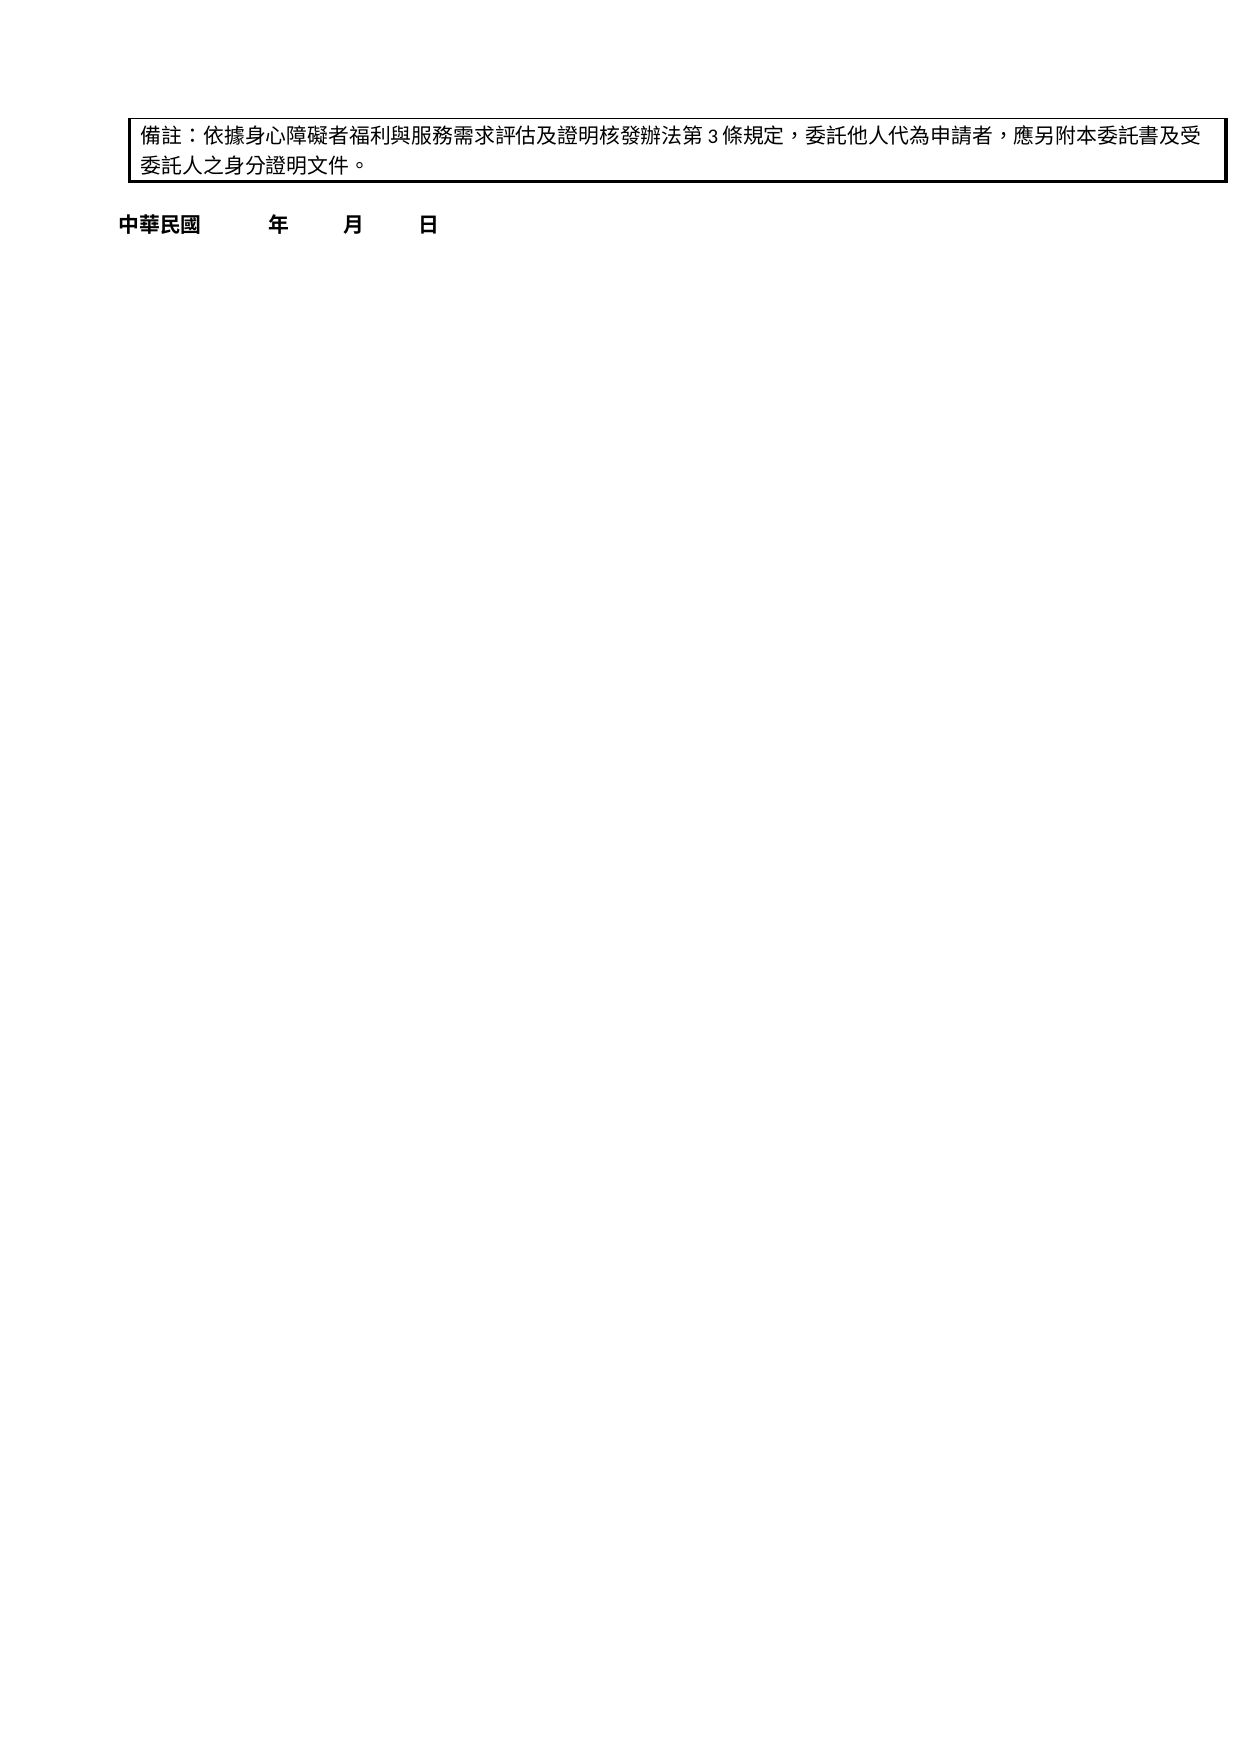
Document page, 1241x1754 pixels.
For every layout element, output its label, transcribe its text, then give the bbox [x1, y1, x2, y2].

text 中華民國 年 月 日 [118, 208, 1122, 238]
table_cell 備註：依據身心障礙者福利與服務需求評估及證明核發辦法第3條規定，委託他人代為申請者，應另附本委託書及受委託人之身分證明文件。 [131, 119, 1224, 179]
